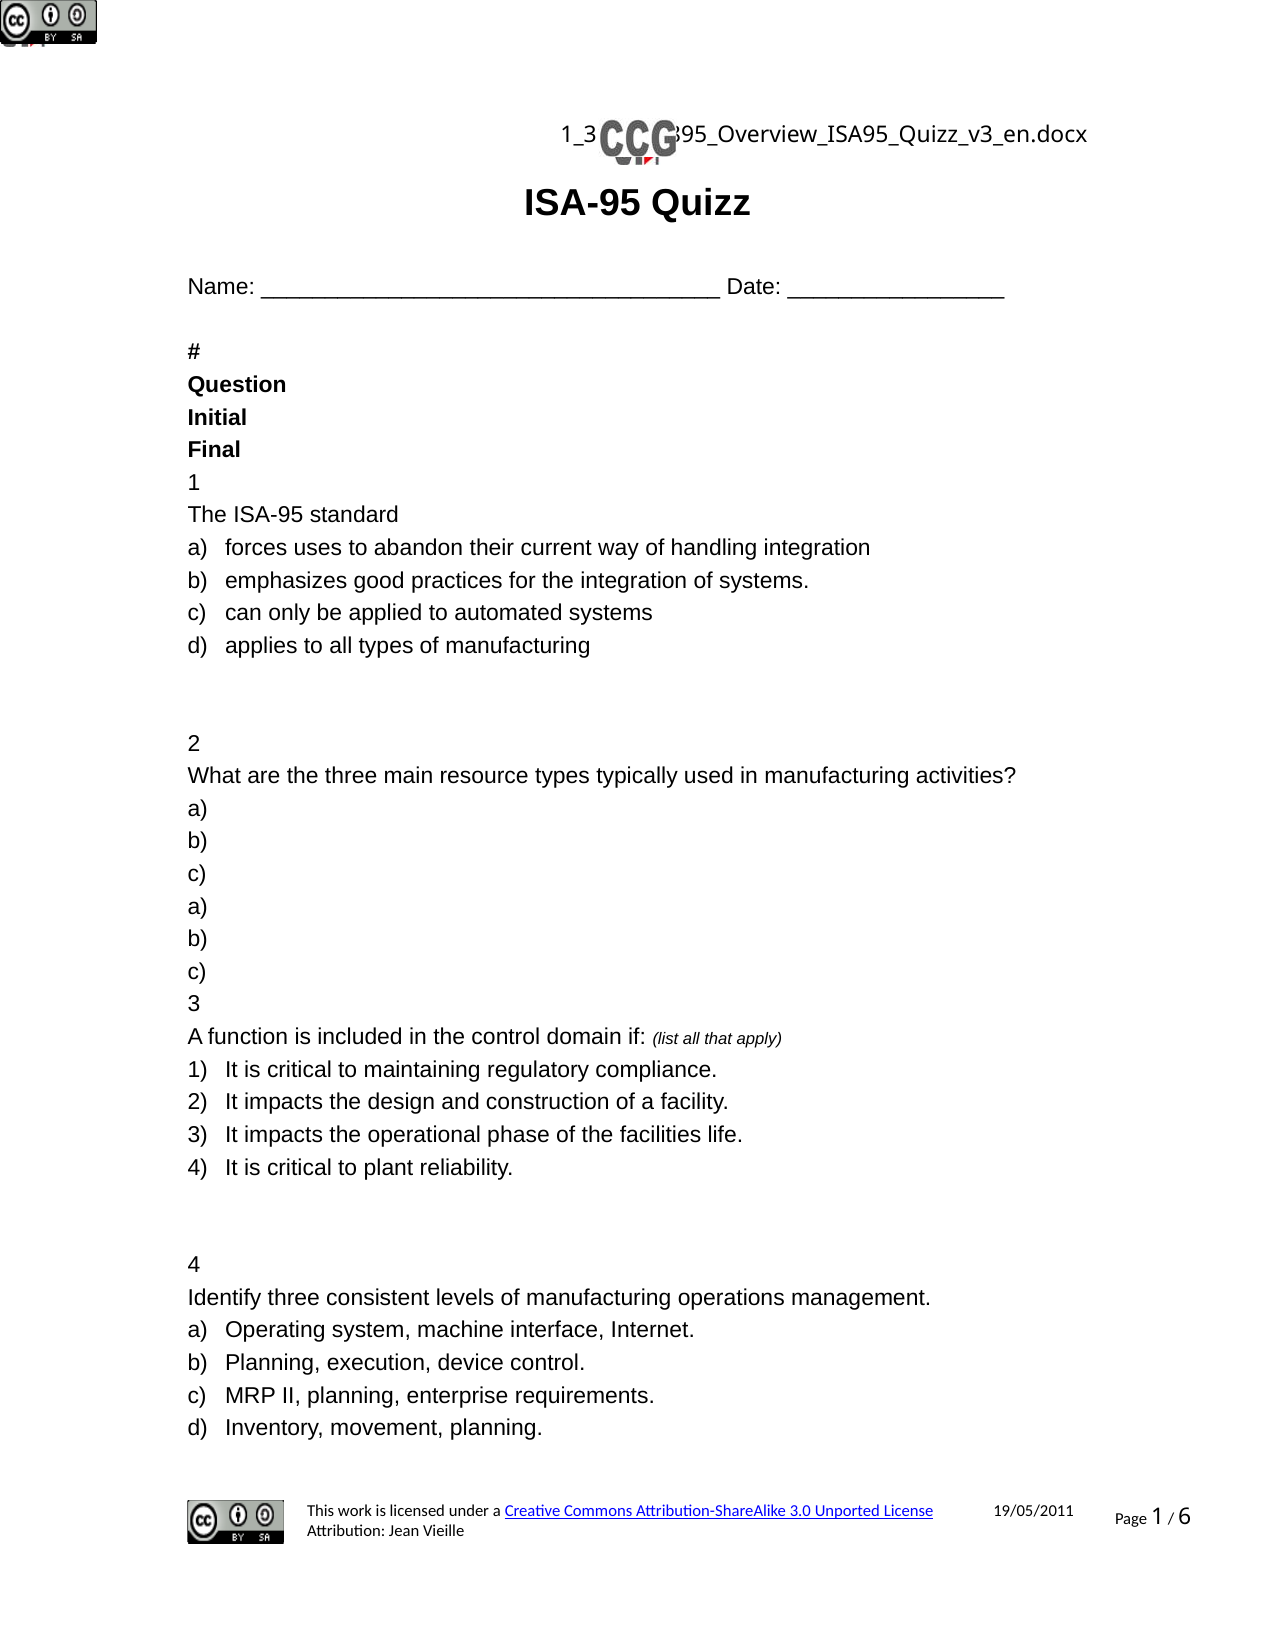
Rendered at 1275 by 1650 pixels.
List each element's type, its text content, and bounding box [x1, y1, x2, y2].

text a) [187, 893, 1088, 919]
text 1 [187, 469, 1088, 495]
text Identify three consistent levels of manufacturing operations management. [187, 1284, 1088, 1310]
list It impacts the operational phase of the facilities life. [187, 1121, 1088, 1147]
text Initial [187, 403, 1088, 430]
text 4 [187, 1251, 1088, 1278]
list Inventory, movement, planning. [187, 1414, 1088, 1441]
text The ISA-95 standard [187, 501, 1088, 528]
text b) [187, 827, 1088, 854]
picture [187, 1500, 284, 1544]
list It is critical to plant reliability. [187, 1153, 1088, 1180]
list MRP II, planning, enterprise requirements. [187, 1382, 1088, 1408]
list It impacts the design and construction of a facility. [187, 1088, 1088, 1114]
text a) [187, 795, 1088, 821]
picture [598, 118, 677, 165]
text What are the three main resource types typically used in manufacturing activities? [187, 762, 1088, 788]
text Final [187, 436, 1088, 462]
list It is critical to maintaining regulatory compliance. [187, 1056, 1088, 1082]
list Operating system, machine interface, Internet. [187, 1316, 1088, 1343]
text Question [187, 371, 1088, 397]
text A function is included in the control domain if: (list all that apply) [187, 1023, 1088, 1049]
title ISA-95 Quizz [187, 181, 1088, 224]
list can only be applied to automated systems [187, 599, 1088, 626]
list Planning, execution, device control. [187, 1349, 1088, 1375]
text 2 [187, 729, 1088, 756]
picture [0, 0, 97, 47]
list emphasizes good practices for the integration of systems. [187, 567, 1088, 593]
text c) [187, 958, 1088, 984]
text # [187, 338, 1088, 365]
text c) [187, 860, 1088, 886]
list applies to all types of manufacturing [187, 632, 1088, 658]
text b) [187, 925, 1088, 952]
text 3 [187, 990, 1088, 1017]
list forces uses to abandon their current way of handling integration [187, 534, 1088, 560]
text Name: ____________________________________ Date: _________________ [187, 273, 1088, 299]
